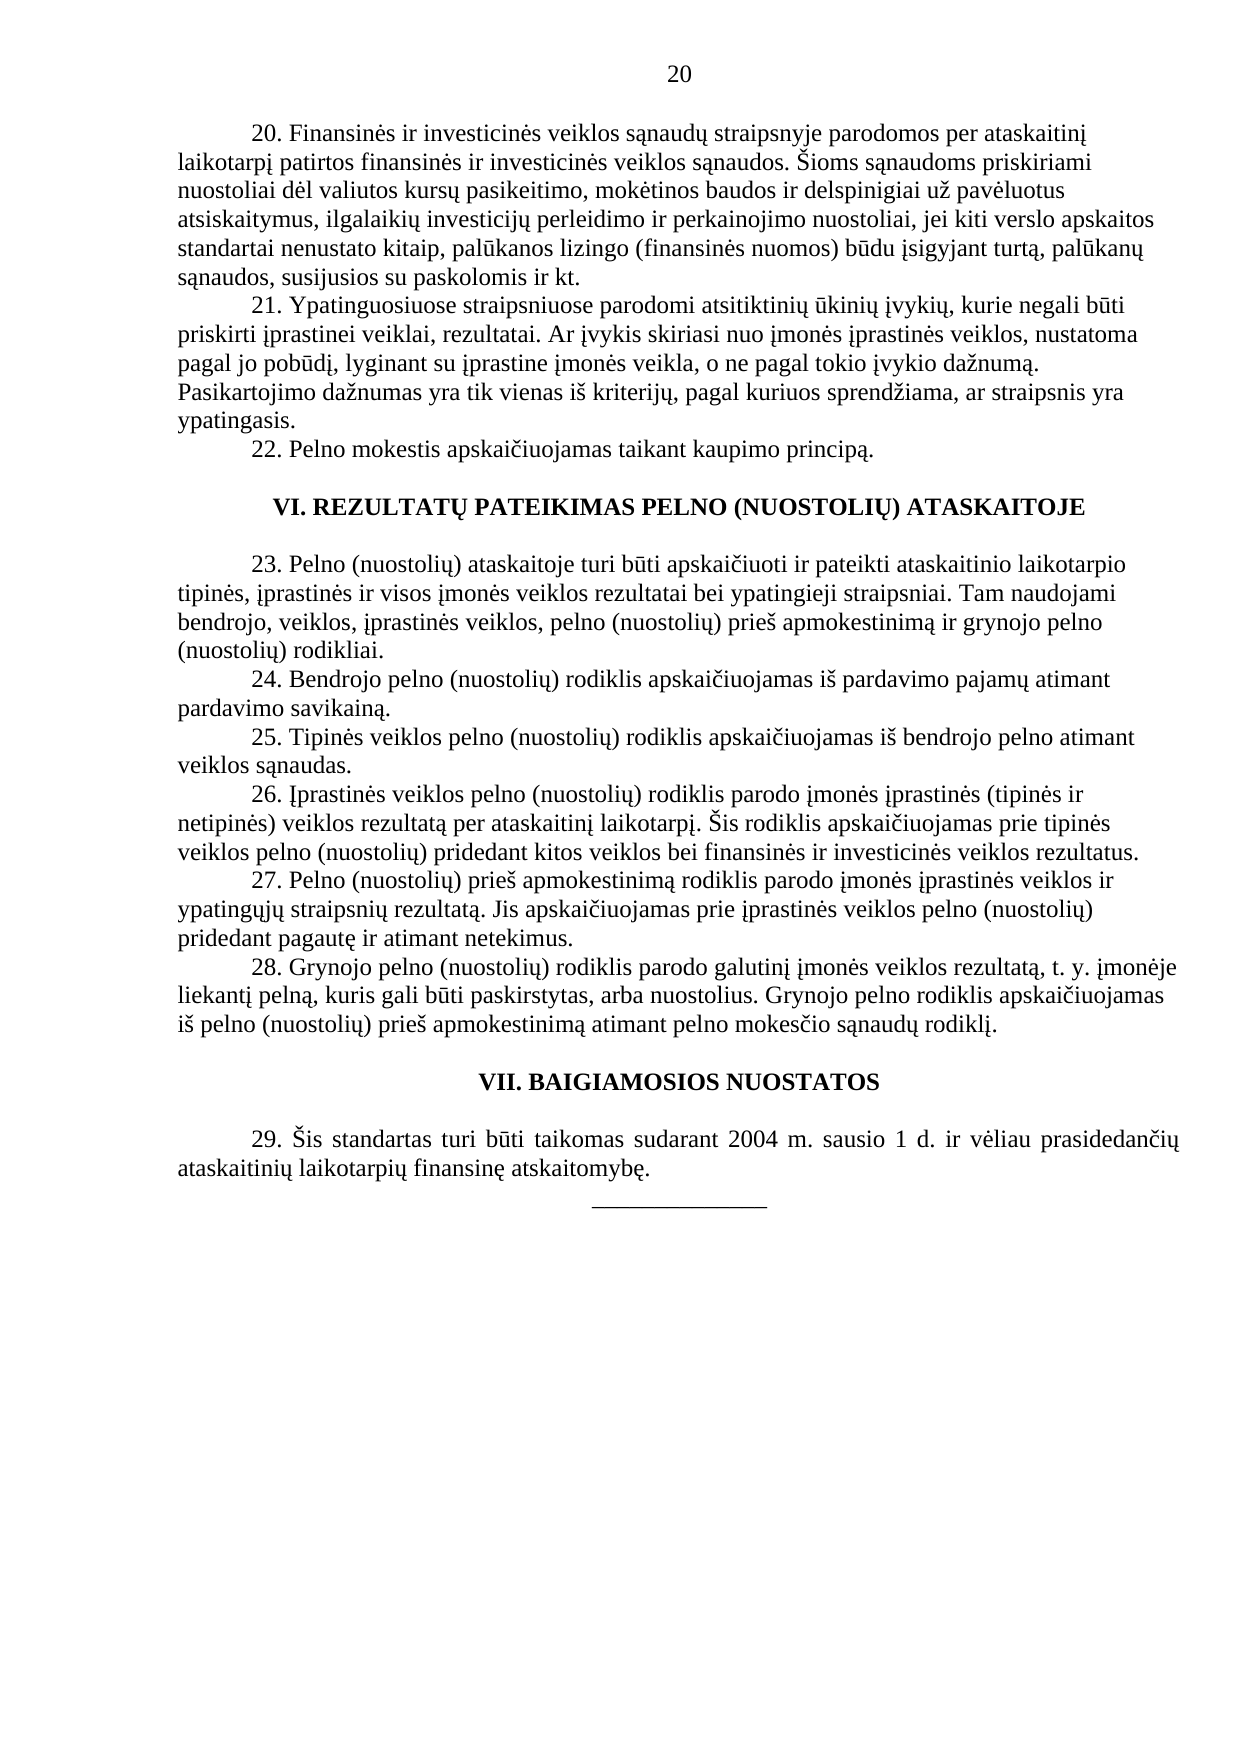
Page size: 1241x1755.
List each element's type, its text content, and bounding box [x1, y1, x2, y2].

text ______________ [177, 1182, 1181, 1211]
text 29. Šis standartas turi būti taikomas sudarant 2004 m. sausio 1 d. ir vėliau prasidedančių ataskaitinių laikotarpių finansinę atskaitomybę. [177, 1124, 1181, 1182]
text 23. Pelno (nuostolių) ataskaitoje turi būti apskaičiuoti ir pateikti ataskaitinio laikotarpio tipinės, įprastinės ir visos įmonės veiklos rezultatai bei ypatingieji straipsniai. Tam naudojami bendrojo, veiklos, įprastinės veiklos, pelno (nuostolių) prieš apmokestinimą ir grynojo pelno (nuostolių) rodikliai. [177, 549, 1181, 664]
text 27. Pelno (nuostolių) prieš apmokestinimą rodiklis parodo įmonės įprastinės veiklos ir ypatingųjų straipsnių rezultatą. Jis apskaičiuojamas prie įprastinės veiklos pelno (nuostolių) pridedant pagautę ir atimant netekimus. [177, 866, 1181, 952]
text 22. Pelno mokestis apskaičiuojamas taikant kaupimo principą. [177, 434, 1181, 463]
text 25. Tipinės veiklos pelno (nuostolių) rodiklis apskaičiuojamas iš bendrojo pelno atimant veiklos sąnaudas. [177, 722, 1181, 779]
text 20. Finansinės ir investicinės veiklos sąnaudų straipsnyje parodomos per ataskaitinį laikotarpį patirtos finansinės ir investicinės veiklos sąnaudos. Šioms sąnaudoms priskiriami nuostoliai dėl valiutos kursų pasikeitimo, mokėtinos baudos ir delspinigiai už pavėluotus atsiskaitymus, ilgalaikių investicijų perleidimo ir perkainojimo nuostoliai, jei kiti verslo apskaitos standartai nenustato kitaip, palūkanos lizingo (finansinės nuomos) būdu įsigyjant turtą, palūkanų sąnaudos, susijusios su paskolomis ir kt. [177, 118, 1181, 291]
text 26. Įprastinės veiklos pelno (nuostolių) rodiklis parodo įmonės įprastinės (tipinės ir netipinės) veiklos rezultatą per ataskaitinį laikotarpį. Šis rodiklis apskaičiuojamas prie tipinės veiklos pelno (nuostolių) pridedant kitos veiklos bei finansinės ir investicinės veiklos rezultatus. [177, 779, 1181, 866]
text VI. REZULTATŲ PATEIKIMAS PELNO (NUOSTOLIŲ) ATASKAITOJE [177, 492, 1181, 521]
text 21. Ypatinguosiuose straipsniuose parodomi atsitiktinių ūkinių įvykių, kurie negali būti priskirti įprastinei veiklai, rezultatai. Ar įvykis skiriasi nuo įmonės įprastinės veiklos, nustatoma pagal jo pobūdį, lyginant su įprastine įmonės veikla, o ne pagal tokio įvykio dažnumą. Pasikartojimo dažnumas yra tik vienas iš kriterijų, pagal kuriuos sprendžiama, ar straipsnis yra ypatingasis. [177, 291, 1181, 434]
text 28. Grynojo pelno (nuostolių) rodiklis parodo galutinį įmonės veiklos rezultatą, t. y. įmonėje liekantį pelną, kuris gali būti paskirstytas, arba nuostolius. Grynojo pelno rodiklis apskaičiuojamas iš pelno (nuostolių) prieš apmokestinimą atimant pelno mokesčio sąnaudų rodiklį. [177, 952, 1181, 1038]
text VII. BAIGIAMOSIOS NUOSTATOS [177, 1067, 1181, 1096]
text 24. Bendrojo pelno (nuostolių) rodiklis apskaičiuojamas iš pardavimo pajamų atimant pardavimo savikainą. [177, 664, 1181, 722]
